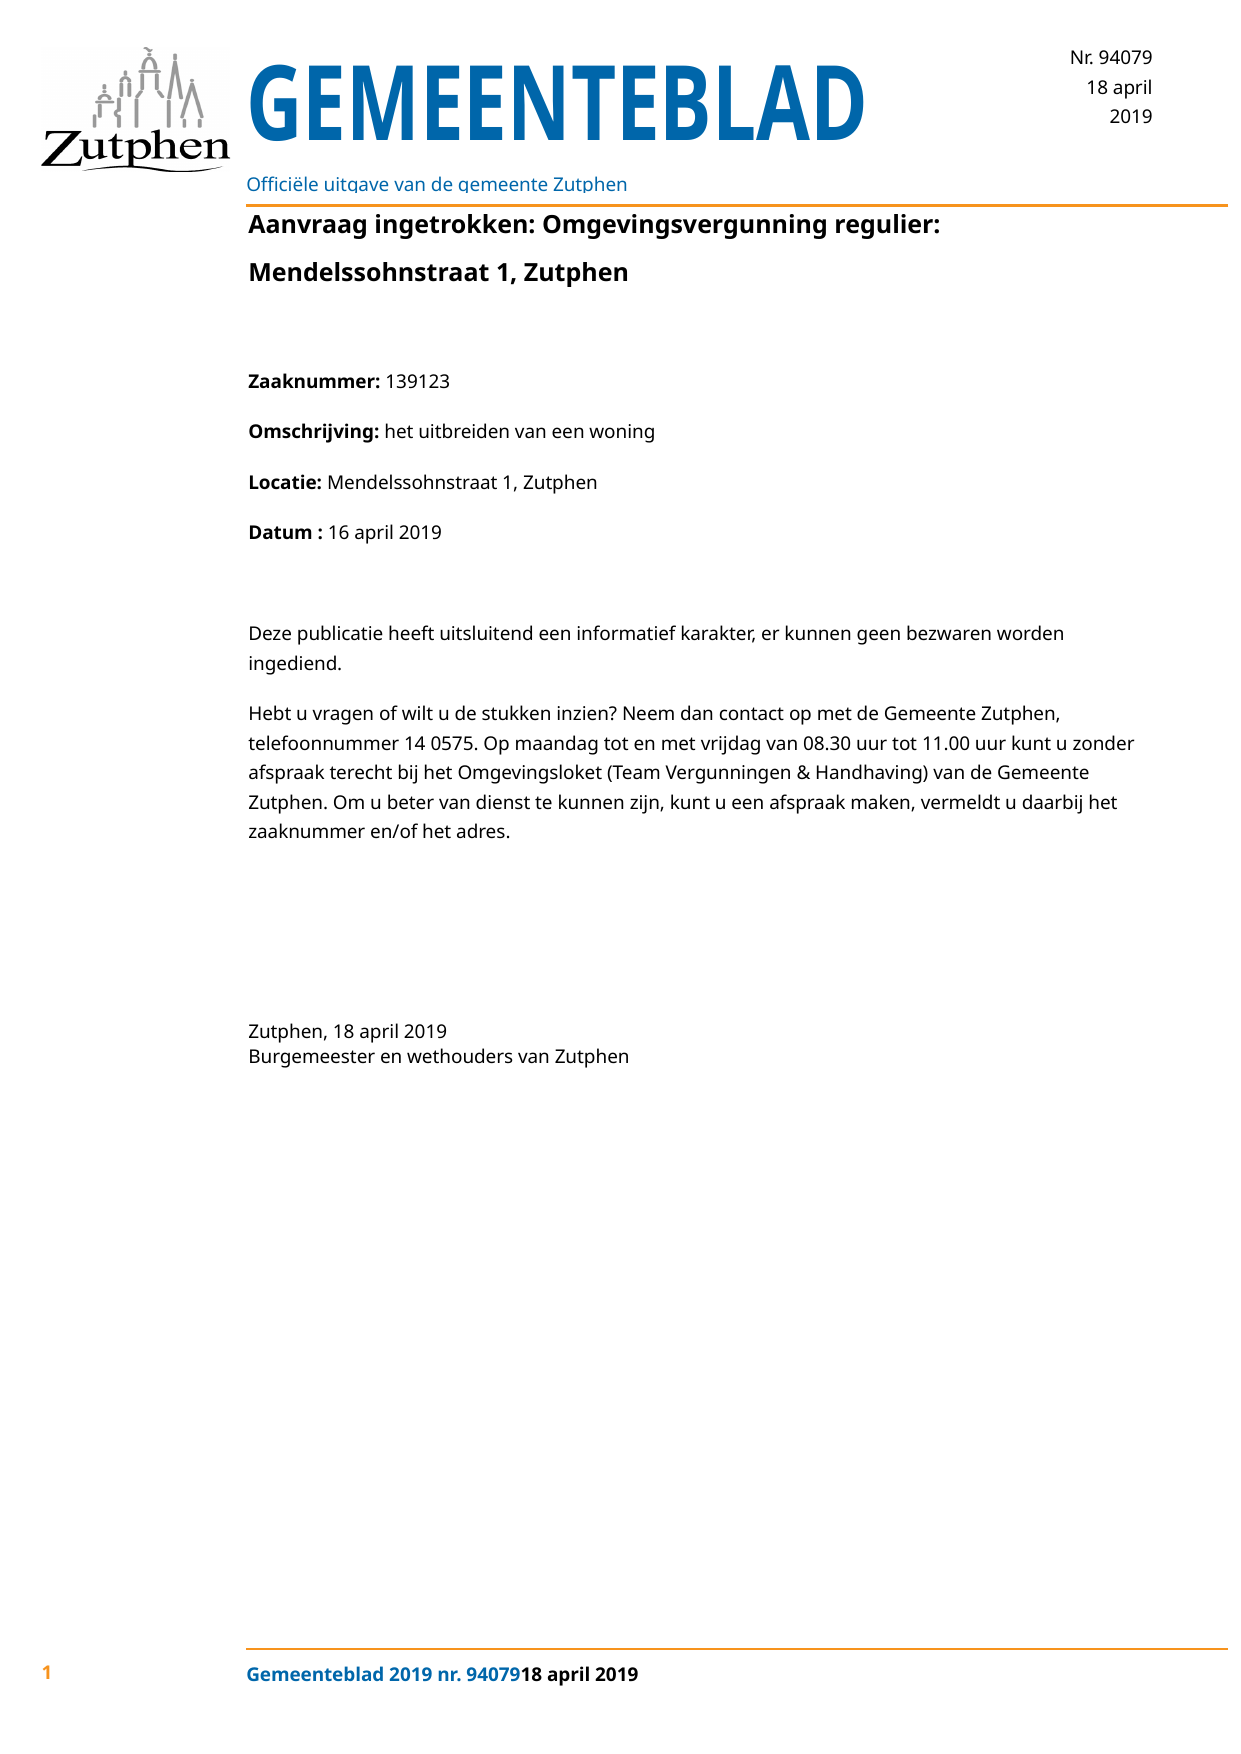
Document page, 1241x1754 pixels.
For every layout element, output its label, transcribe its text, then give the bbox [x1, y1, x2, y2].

text Deze publicatie heeft uitsluitend een informatief karakter, er kunnen geen bezwaren worden ingediend. [248, 620, 1152, 676]
text Zutphen, 18 april 2019 [248, 1018, 1152, 1043]
text Datum : 16 april 2019 [248, 519, 1152, 545]
text Omschrijving: het uitbreiden van een woning [248, 419, 1152, 444]
text Burgemeester en wethouders van Zutphen [248, 1043, 1152, 1069]
picture [41, 47, 231, 172]
text Locatie: Mendelssohnstraat 1, Zutphen [248, 469, 1152, 495]
text Aanvraag ingetrokken: Omgevingsvergunning regulier: Mendelssohnstraat 1, Zutphen [248, 207, 1152, 288]
text Zaaknummer: 139123 [248, 368, 1152, 394]
text Hebt u vragen of wilt u de stukken inzien? Neem dan contact op met de Gemeente Zutphen, telefoonnummer 14 0575. Op maandag tot en met vrijdag van 08.30 uur tot 11.00 uur kunt u zonder afspraak terecht bij het Omgevingsloket (Team Vergunningen & Handhaving) van de Gemeente Zutphen. Om u beter van dienst te kunnen zijn, kunt u een afspraak maken, vermeldt u daarbij het zaaknummer en/of het adres. [248, 700, 1152, 844]
